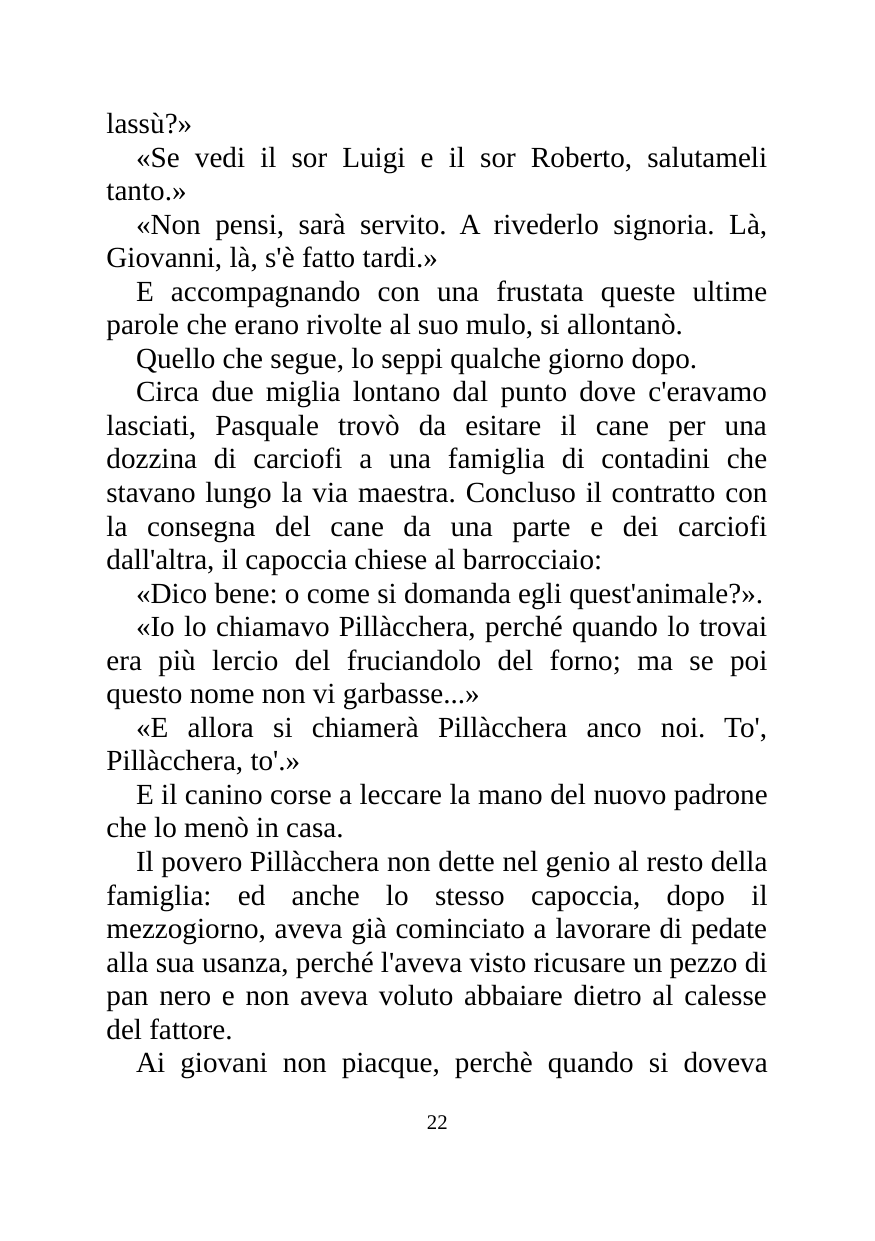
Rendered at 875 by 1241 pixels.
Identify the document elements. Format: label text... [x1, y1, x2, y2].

text Il povero Pillàcchera non dette nel genio al resto della famiglia: ed anche lo stesso capoccia, dopo il mezzogiorno, aveva già cominciato a lavorare di pedate alla sua usanza, perché l'aveva visto ricusare un pezzo di pan nero e non aveva voluto abbaiare dietro al calesse del fattore. [106, 844, 768, 1045]
text «Non pensi, sarà servito. A rivederlo signoria. Là, Giovanni, là, s'è fatto tardi.» [106, 207, 768, 274]
text E accompagnando con una frustata queste ultime parole che erano rivolte al suo mulo, si allontanò. [106, 274, 768, 341]
text Quello che segue, lo seppi qualche giorno dopo. [106, 341, 768, 374]
text Ai giovani non piacque, perchè quando si doveva [106, 1045, 768, 1079]
text «Io lo chiamavo Pillàcchera, perché quando lo trovai era più lercio del fruciandolo del forno; ma se poi questo nome non vi garbasse...» [106, 609, 768, 710]
text «E allora si chiamerà Pillàcchera anco noi. To', Pillàcchera, to'.» [106, 710, 768, 777]
text «Se vedi il sor Luigi e il sor Roberto, salutameli tanto.» [106, 140, 768, 207]
text lassù?» [106, 106, 768, 140]
text Circa due miglia lontano dal punto dove c'eravamo lasciati, Pasquale trovò da esitare il cane per una dozzina di carciofi a una famiglia di contadini che stavano lungo la via maestra. Concluso il contratto con la consegna del cane da una parte e dei carciofi dall'altra, il capoccia chiese al barrocciaio: [106, 374, 768, 576]
text «Dico bene: o come si domanda egli quest'animale?». [106, 576, 768, 609]
text E il canino corse a leccare la mano del nuovo padrone che lo menò in casa. [106, 777, 768, 844]
